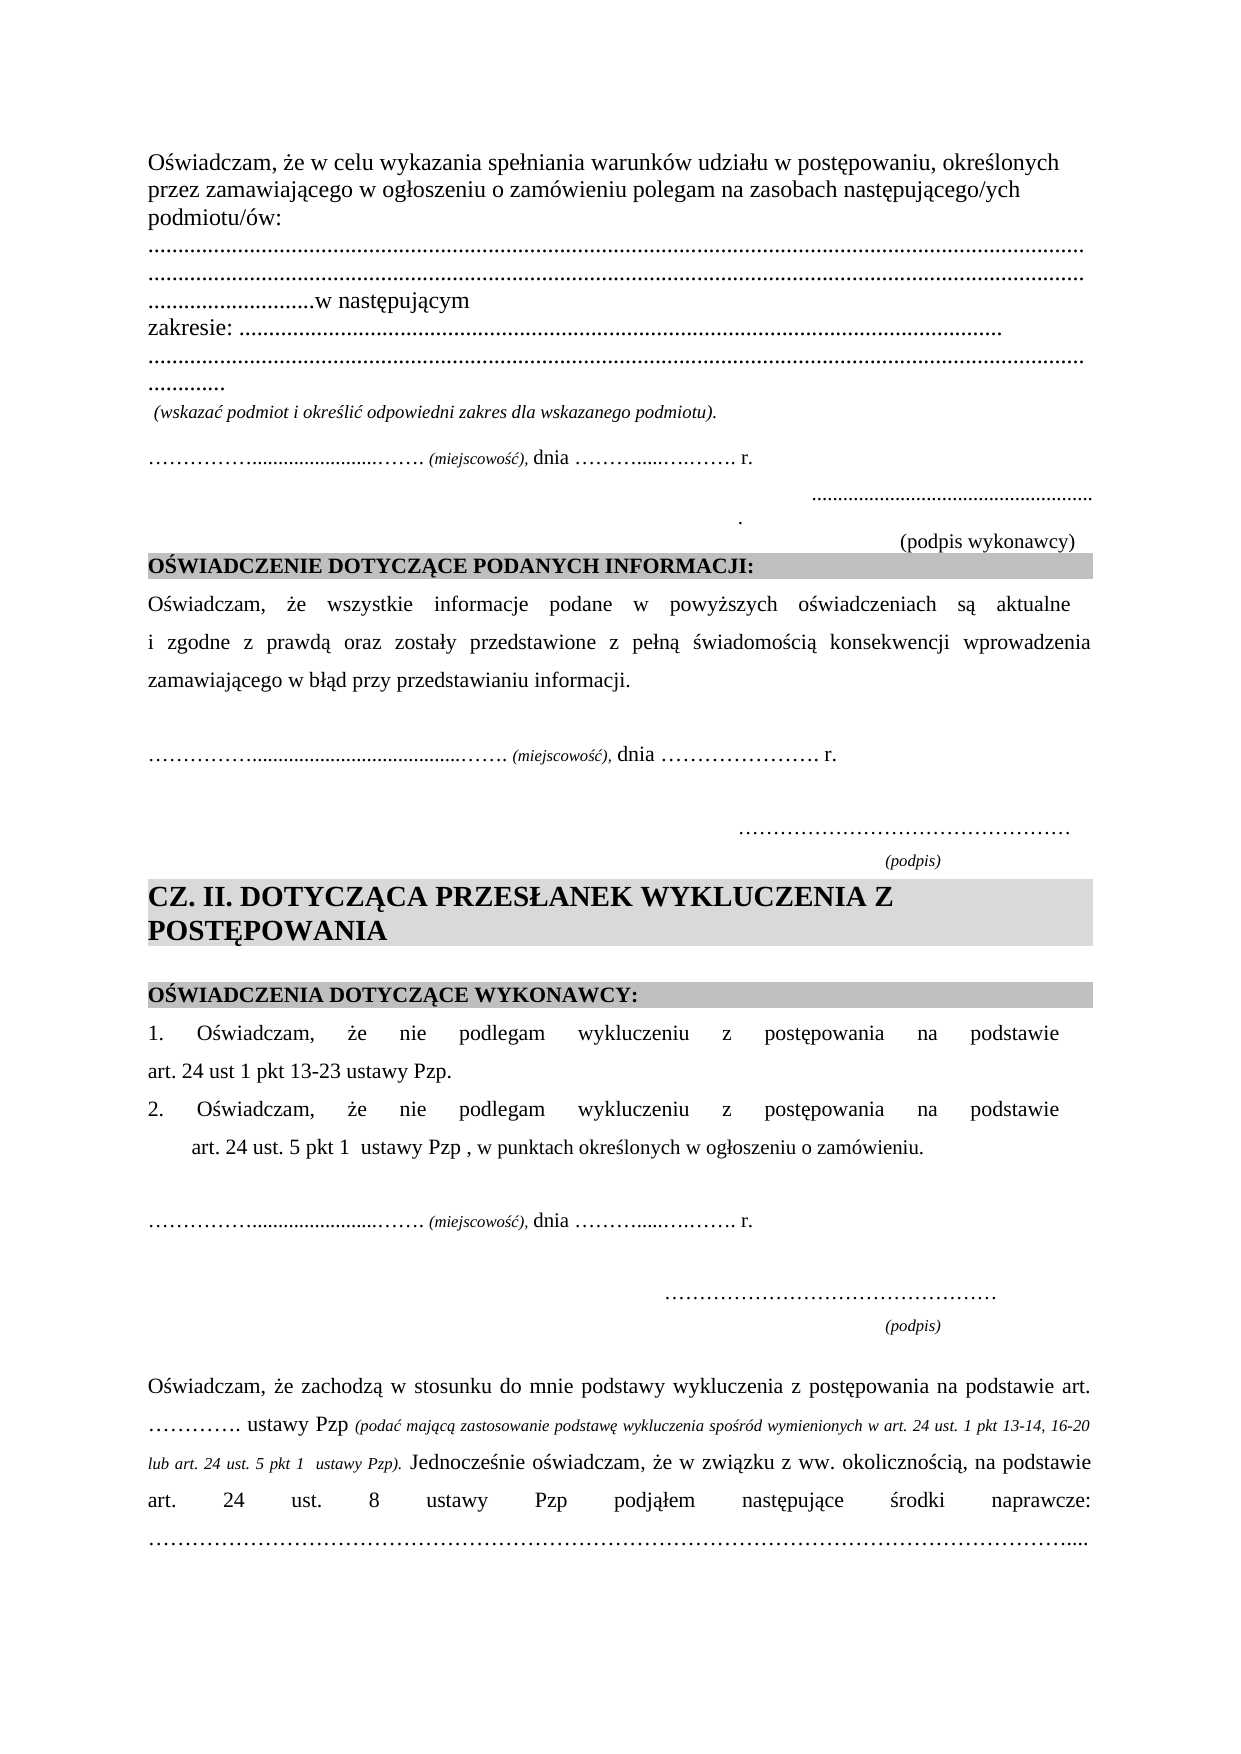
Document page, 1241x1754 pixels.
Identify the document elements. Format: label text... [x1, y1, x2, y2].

text (podpis wykonawcy) [738, 529, 1093, 553]
text ....................................................... [738, 481, 1093, 529]
text ……………........................……. (miejscowość), dnia ……….....….……. r. [148, 1208, 1093, 1232]
text Oświadczam, że w celu wykazania spełniania warunków udziału w postępowaniu, określonych przez zamawiającego w ogłoszeniu o zamówieniu polegam na zasobach następującego/ych podmiotu/ów: [148, 148, 1093, 230]
text OŚWIADCZENIE DOTYCZĄCE PODANYCH INFORMACJI: [148, 553, 1093, 579]
text (wskazać podmiot i określić odpowiedni zakres dla wskazanego podmiotu). [148, 396, 1093, 424]
text ……………........................……. (miejscowość), dnia ……….....….……. r. [148, 445, 1093, 469]
text Oświadczam, że wszystkie informacje podane w powyższych oświadczeniach są aktualne i zgodne z prawdą oraz zostały przedstawione z pełną świadomością konsekwencji wprowadzenia zamawiającego w błąd przy przedstawianiu informacji. [148, 591, 1093, 692]
text ………………………………………… [148, 778, 1093, 839]
text ……………........................................……. (miejscowość), dnia …………………. r. [148, 741, 1093, 766]
text ......................................................................................................................................................................................................................................................................................................................................................w następującym zakresie: ................................................................................................................................ [148, 230, 1093, 341]
text CZ. II. DOTYCZĄCA PRZESŁANEK WYKLUCZENIA Z POSTĘPOWANIA [148, 879, 1093, 946]
text ………………………………………… [148, 1244, 1093, 1304]
text OŚWIADCZENIA DOTYCZĄCE WYKONAWCY: [148, 982, 1093, 1008]
text 2. Oświadczam, że nie podlegam wykluczeniu z postępowania na podstawie art. 24 ust. 5 pkt 1 ustawy Pzp , w punktach określonych w ogłoszeniu o zamówieniu. [148, 1096, 1093, 1159]
text 1. Oświadczam, że nie podlegam wykluczeniu z postępowania na podstawie art. 24 ust 1 pkt 13-23 ustawy Pzp. [148, 1020, 1093, 1083]
text .......................................................................................................................................................................... [148, 341, 1093, 396]
text (podpis) [811, 1316, 1093, 1335]
text (podpis) [811, 851, 1093, 870]
text Oświadczam, że zachodzą w stosunku do mnie podstawy wykluczenia z postępowania na podstawie art. …………. ustawy Pzp (podać mającą zastosowanie podstawę wykluczenia spośród wymienionych w art. 24 ust. 1 pkt 13-14, 16-20 lub art. 24 ust. 5 pkt 1 ustawy Pzp). Jednocześnie oświadczam, że w związku z ww. okolicznością, na podstawie art. 24 ust. 8 ustawy Pzp podjąłem następujące środki naprawcze: ……………………………………………………………………………………………………………….... [148, 1373, 1093, 1550]
